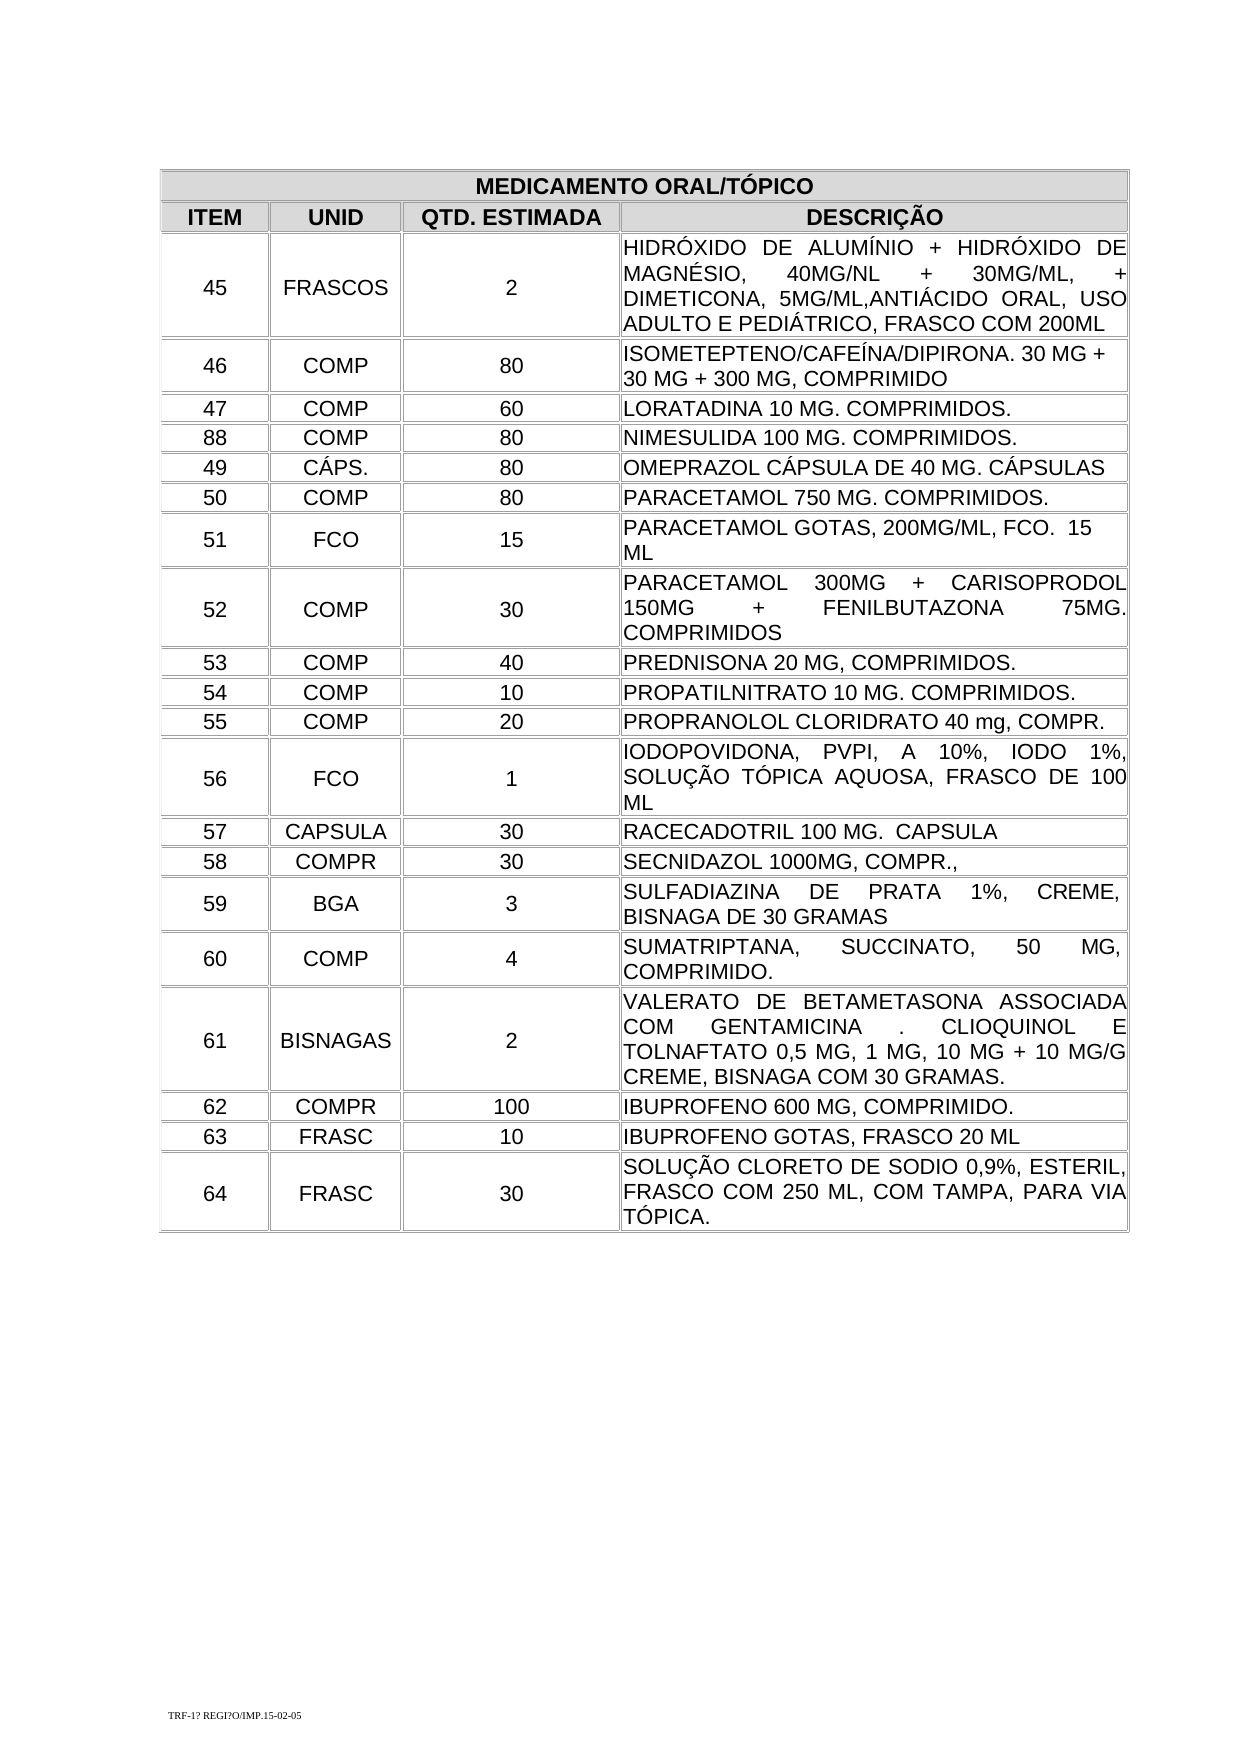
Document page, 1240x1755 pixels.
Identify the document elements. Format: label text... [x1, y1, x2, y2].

table_cell 2 [404, 234, 619, 336]
table_cell QTD. ESTIMADA [404, 203, 619, 231]
table_cell 1 [404, 739, 619, 815]
table_cell VALERATO DE BETAMETASONA ASSOCIADA COM GENTAMICINA . CLIOQUINOL E TOLNAFTATO 0,5 MG, 1 MG, 10 MG + 10 MG/G CREME, BISNAGA COM 30 GRAMAS. [622, 988, 1127, 1090]
table_cell 40 [404, 649, 619, 675]
table_cell HIDRÓXIDO DE ALUMÍNIO + HIDRÓXIDO DE MAGNÉSIO, 40MG/NL + 30MG/ML, + DIMETICONA, 5MG/ML,ANTIÁCIDO ORAL, USO ADULTO E PEDIÁTRICO, FRASCO COM 200ML [622, 234, 1127, 336]
table_cell ITEM [162, 203, 268, 231]
table_cell PARACETAMOL 750 MG. COMPRIMIDOS. [622, 484, 1127, 511]
table_cell BGA [271, 878, 400, 930]
table_cell 80 [404, 484, 619, 511]
table_cell SULFADIAZINA DE PRATA 1%, CREME, BISNAGA DE 30 GRAMAS [622, 878, 1127, 930]
table_cell 60 [404, 395, 619, 421]
table_cell COMP [271, 425, 400, 451]
table_cell COMPR [271, 1093, 400, 1120]
table_cell COMP [271, 649, 400, 675]
table_cell 10 [404, 1123, 619, 1149]
table_cell 30 [404, 819, 619, 845]
table_cell 55 [162, 709, 268, 735]
table_cell COMP [271, 395, 400, 421]
table_cell ISOMETEPTENO/CAFEÍNA/DIPIRONA. 30 MG + 30 MG + 300 MG, COMPRIMIDO [622, 340, 1127, 391]
table_cell 80 [404, 340, 619, 391]
table_cell SOLUÇÃO CLORETO DE SODIO 0,9%, ESTERIL, FRASCO COM 250 ML, COM TAMPA, PARA VIA TÓPICA. [622, 1153, 1127, 1230]
table_cell FRASC [271, 1153, 400, 1230]
table_cell 59 [162, 878, 268, 930]
table_cell 88 [162, 425, 268, 451]
table_cell FCO [271, 514, 400, 566]
table_cell COMP [271, 340, 400, 391]
table_cell 47 [162, 395, 268, 421]
table_cell 52 [162, 569, 268, 646]
table_cell 50 [162, 484, 268, 511]
table_cell FCO [271, 739, 400, 815]
table_cell 46 [162, 340, 268, 391]
table_header MEDICAMENTO ORAL/TÓPICO [162, 172, 1127, 200]
table_cell COMP [271, 933, 400, 985]
table_cell IBUPROFENO GOTAS, FRASCO 20 ML [622, 1123, 1127, 1149]
table_cell 61 [162, 988, 268, 1090]
table_cell 63 [162, 1123, 268, 1149]
table_cell 30 [404, 1153, 619, 1230]
table_cell COMP [271, 569, 400, 646]
table_cell 51 [162, 514, 268, 566]
table_cell SUMATRIPTANA, SUCCINATO, 50 MG, COMPRIMIDO. [622, 933, 1127, 985]
table_cell COMPR [271, 848, 400, 875]
table_cell PARACETAMOL 300MG + CARISOPRODOL 150MG + FENILBUTAZONA 75MG. COMPRIMIDOS [622, 569, 1127, 646]
table_cell 49 [162, 454, 268, 481]
table_cell 3 [404, 878, 619, 930]
table_cell CAPSULA [271, 819, 400, 845]
table_cell 2 [404, 988, 619, 1090]
table_cell 54 [162, 679, 268, 705]
table_cell IODOPOVIDONA, PVPI, A 10%, IODO 1%, SOLUÇÃO TÓPICA AQUOSA, FRASCO DE 100 ML [622, 739, 1127, 815]
table_cell 4 [404, 933, 619, 985]
table_cell 58 [162, 848, 268, 875]
table_cell 80 [404, 425, 619, 451]
table_cell CÁPS. [271, 454, 400, 481]
table_cell COMP [271, 709, 400, 735]
table_cell LORATADINA 10 MG. COMPRIMIDOS. [622, 395, 1127, 421]
table_cell 62 [162, 1093, 268, 1120]
table_cell 45 [162, 234, 268, 336]
table_cell 10 [404, 679, 619, 705]
table_cell 100 [404, 1093, 619, 1120]
table_cell 30 [404, 569, 619, 646]
table_cell FRASCOS [271, 234, 400, 336]
table_cell RACECADOTRIL 100 MG. CAPSULA [622, 819, 1127, 845]
table_cell COMP [271, 484, 400, 511]
table_cell 56 [162, 739, 268, 815]
table_cell DESCRIÇÃO [622, 203, 1127, 231]
table_cell IBUPROFENO 600 MG, COMPRIMIDO. [622, 1093, 1127, 1120]
table_cell 57 [162, 819, 268, 845]
table_cell COMP [271, 679, 400, 705]
table_cell 15 [404, 514, 619, 566]
table_cell 60 [162, 933, 268, 985]
table_cell 64 [162, 1153, 268, 1230]
table_cell 53 [162, 649, 268, 675]
table_cell 80 [404, 454, 619, 481]
table_cell UNID [271, 203, 400, 231]
table_cell 20 [404, 709, 619, 735]
table_cell SECNIDAZOL 1000MG, COMPR., [622, 848, 1127, 875]
table_cell OMEPRAZOL CÁPSULA DE 40 MG. CÁPSULAS [622, 454, 1127, 481]
table_cell 30 [404, 848, 619, 875]
table_cell FRASC [271, 1123, 400, 1149]
table_cell PREDNISONA 20 MG, COMPRIMIDOS. [622, 649, 1127, 675]
table_cell BISNAGAS [271, 988, 400, 1090]
table_cell NIMESULIDA 100 MG. COMPRIMIDOS. [622, 425, 1127, 451]
table_cell PARACETAMOL GOTAS, 200MG/ML, FCO. 15 ML [622, 514, 1127, 566]
table_cell PROPATILNITRATO 10 MG. COMPRIMIDOS. [622, 679, 1127, 705]
table_cell PROPRANOLOL CLORIDRATO 40 mg, COMPR. [622, 709, 1127, 735]
